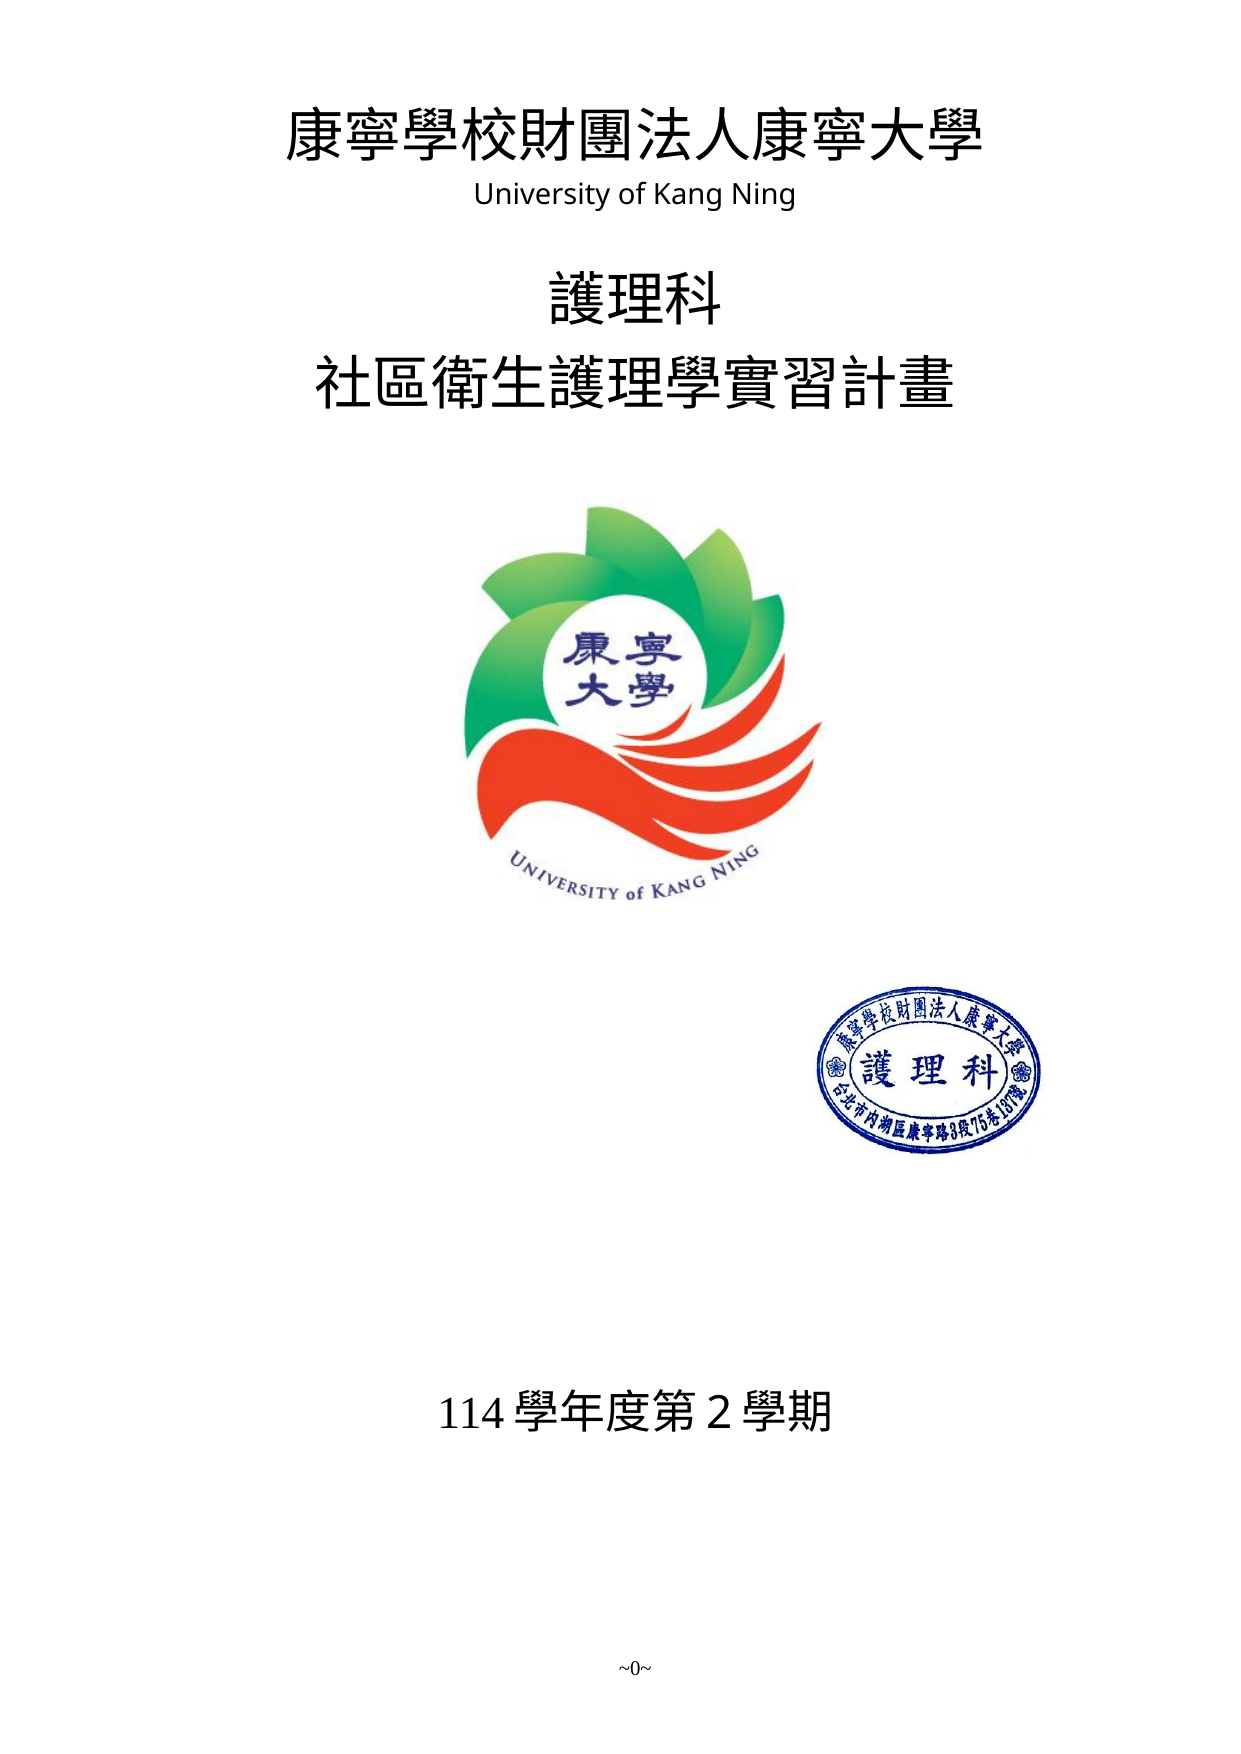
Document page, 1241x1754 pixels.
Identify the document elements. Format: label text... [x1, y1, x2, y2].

picture [812, 981, 1048, 1157]
text 康寧學校財團法人康寧大學 [118, 89, 1152, 173]
text 護理科 [118, 252, 1152, 337]
picture [438, 483, 832, 922]
text 114學年度第2學期 [118, 1375, 1152, 1442]
text 社區衛生護理學實習計畫 [118, 337, 1152, 421]
text University of Kang Ning [118, 173, 1152, 213]
